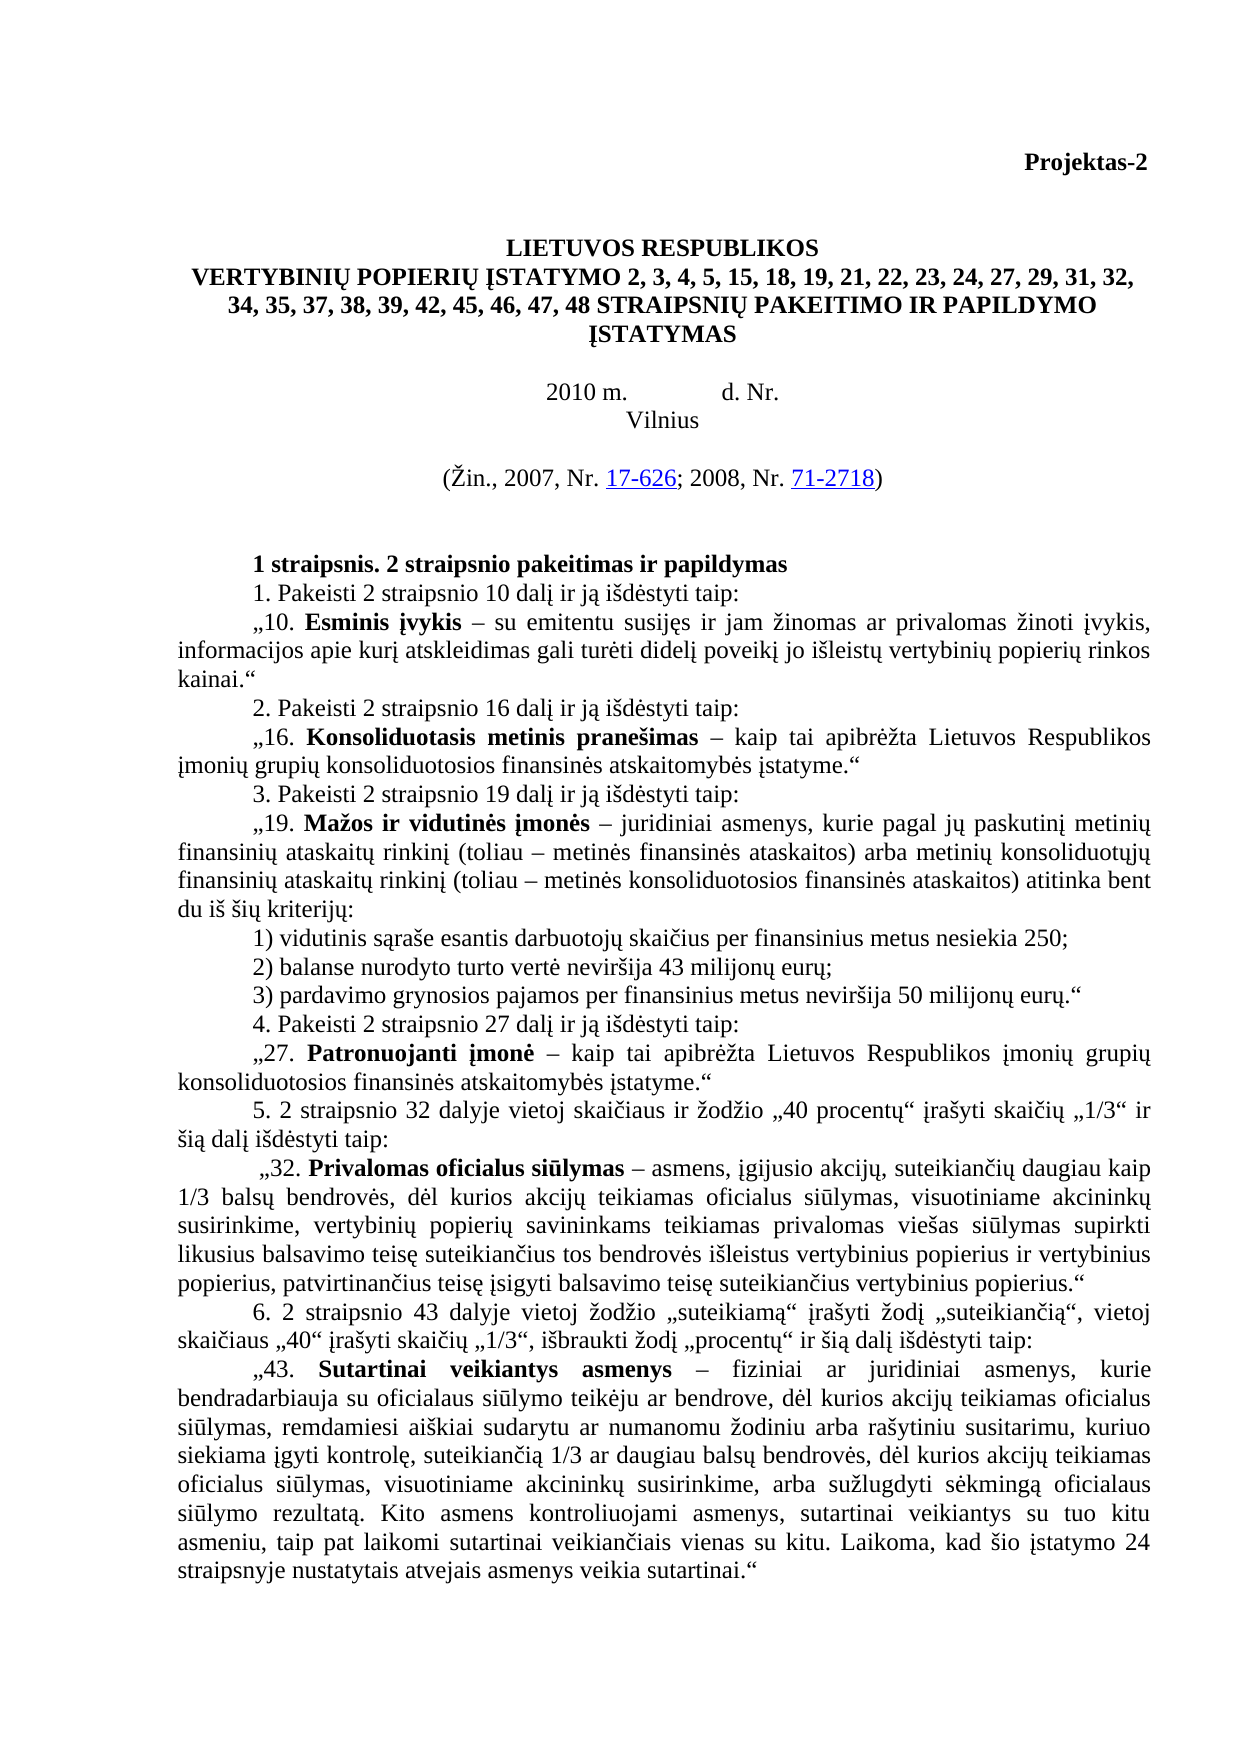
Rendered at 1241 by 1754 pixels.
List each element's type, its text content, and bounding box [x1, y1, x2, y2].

text projektas-2 [177, 147, 1148, 176]
text 2010 m. d. Nr. [177, 377, 1148, 406]
text 2) balanse nurodyto turto vertė neviršija 43 milijonų eurų; [177, 952, 1152, 981]
text VERTYBINIŲ POPIERIŲ ĮSTATYMO 2, 3, 4, 5, 15, 18, 19, 21, 22, 23, 24, 27, 29, 31, 32, 34, 35, 37, 38, 39, 42, 45, 46, 47, 48 STRAIPSNIŲ PAKEITIMO IR PAPILDYMO [177, 262, 1148, 319]
text ĮSTATYMAS [177, 319, 1148, 348]
text „19. Mažos ir vidutinės įmonės – juridiniai asmenys, kurie pagal jų paskutinį metinių finansinių ataskaitų rinkinį (toliau – metinės finansinės ataskaitos) arba metinių konsoliduotųjų finansinių ataskaitų rinkinį (toliau – metinės konsoliduotosios finansinės ataskaitos) atitinka bent du iš šių kriterijų: [177, 808, 1152, 923]
text „32. Privalomas oficialus siūlymas – asmens, įgijusio akcijų, suteikiančių daugiau kaip 1/3 balsų bendrovės, dėl kurios akcijų teikiamas oficialus siūlymas, visuotiniame akcininkų susirinkime, vertybinių popierių savininkams teikiamas privalomas viešas siūlymas supirkti likusius balsavimo teisę suteikiančius tos bendrovės išleistus vertybinius popierius ir vertybinius popierius, patvirtinančius teisę įsigyti balsavimo teisę suteikiančius vertybinius popierius.“ [177, 1153, 1152, 1297]
text „16. Konsoliduotasis metinis pranešimas – kaip tai apibrėžta Lietuvos Respublikos įmonių grupių konsoliduotosios finansinės atskaitomybės įstatyme.“ [177, 722, 1152, 779]
text 1 straipsnis. 2 straipsnio pakeitimas ir papildymas [177, 549, 1152, 578]
text 1. Pakeisti 2 straipsnio 10 dalį ir ją išdėstyti taip: [177, 578, 1152, 607]
text 1) vidutinis sąraše esantis darbuotojų skaičius per finansinius metus nesiekia 250; [177, 923, 1152, 952]
text Vilnius [177, 406, 1148, 434]
text 5. 2 straipsnio 32 dalyje vietoj skaičiaus ir žodžio „40 procentų“ įrašyti skaičių „1/3“ ir šią dalį išdėstyti taip: [177, 1096, 1152, 1153]
text „43. Sutartinai veikiantys asmenys – fiziniai ar juridiniai asmenys, kurie bendradarbiauja su oficialaus siūlymo teikėju ar bendrove, dėl kurios akcijų teikiamas oficialus siūlymas, remdamiesi aiškiai sudarytu ar numanomu žodiniu arba rašytiniu susitarimu, kuriuo siekiama įgyti kontrolę, suteikiančią 1/3 ar daugiau balsų bendrovės, dėl kurios akcijų teikiamas oficialus siūlymas, visuotiniame akcininkų susirinkime, arba sužlugdyti sėkmingą oficialaus siūlymo rezultatą. Kito asmens kontroliuojami asmenys, sutartinai veikiantys su tuo kitu asmeniu, taip pat laikomi sutartinai veikiančiais vienas su kitu. Laikoma, kad šio įstatymo 24 straipsnyje nustatytais atvejais asmenys veikia sutartinai.“ [177, 1354, 1152, 1584]
text 4. Pakeisti 2 straipsnio 27 dalį ir ją išdėstyti taip: [177, 1009, 1152, 1038]
text LIETUVOS RESPUBLIKOS [177, 233, 1148, 262]
text 6. 2 straipsnio 43 dalyje vietoj žodžio „suteikiamą“ įrašyti žodį „suteikiančią“, vietoj skaičiaus „40“ įrašyti skaičių „1/3“, išbraukti žodį „procentų“ ir šią dalį išdėstyti taip: [177, 1297, 1152, 1354]
text 2. Pakeisti 2 straipsnio 16 dalį ir ją išdėstyti taip: [177, 693, 1152, 722]
text 3. Pakeisti 2 straipsnio 19 dalį ir ją išdėstyti taip: [177, 779, 1152, 808]
text (Žin., 2007, Nr. 17-626; 2008, Nr. 71-2718) [177, 463, 1148, 492]
text 3) pardavimo grynosios pajamos per finansinius metus neviršija 50 milijonų eurų.“ [177, 981, 1152, 1009]
text „27. Patronuojanti įmonė – kaip tai apibrėžta Lietuvos Respublikos įmonių grupių konsoliduotosios finansinės atskaitomybės įstatyme.“ [177, 1038, 1152, 1096]
text „10. Esminis įvykis – su emitentu susijęs ir jam žinomas ar privalomas žinoti įvykis, informacijos apie kurį atskleidimas gali turėti didelį poveikį jo išleistų vertybinių popierių rinkos kainai.“ [177, 607, 1152, 693]
